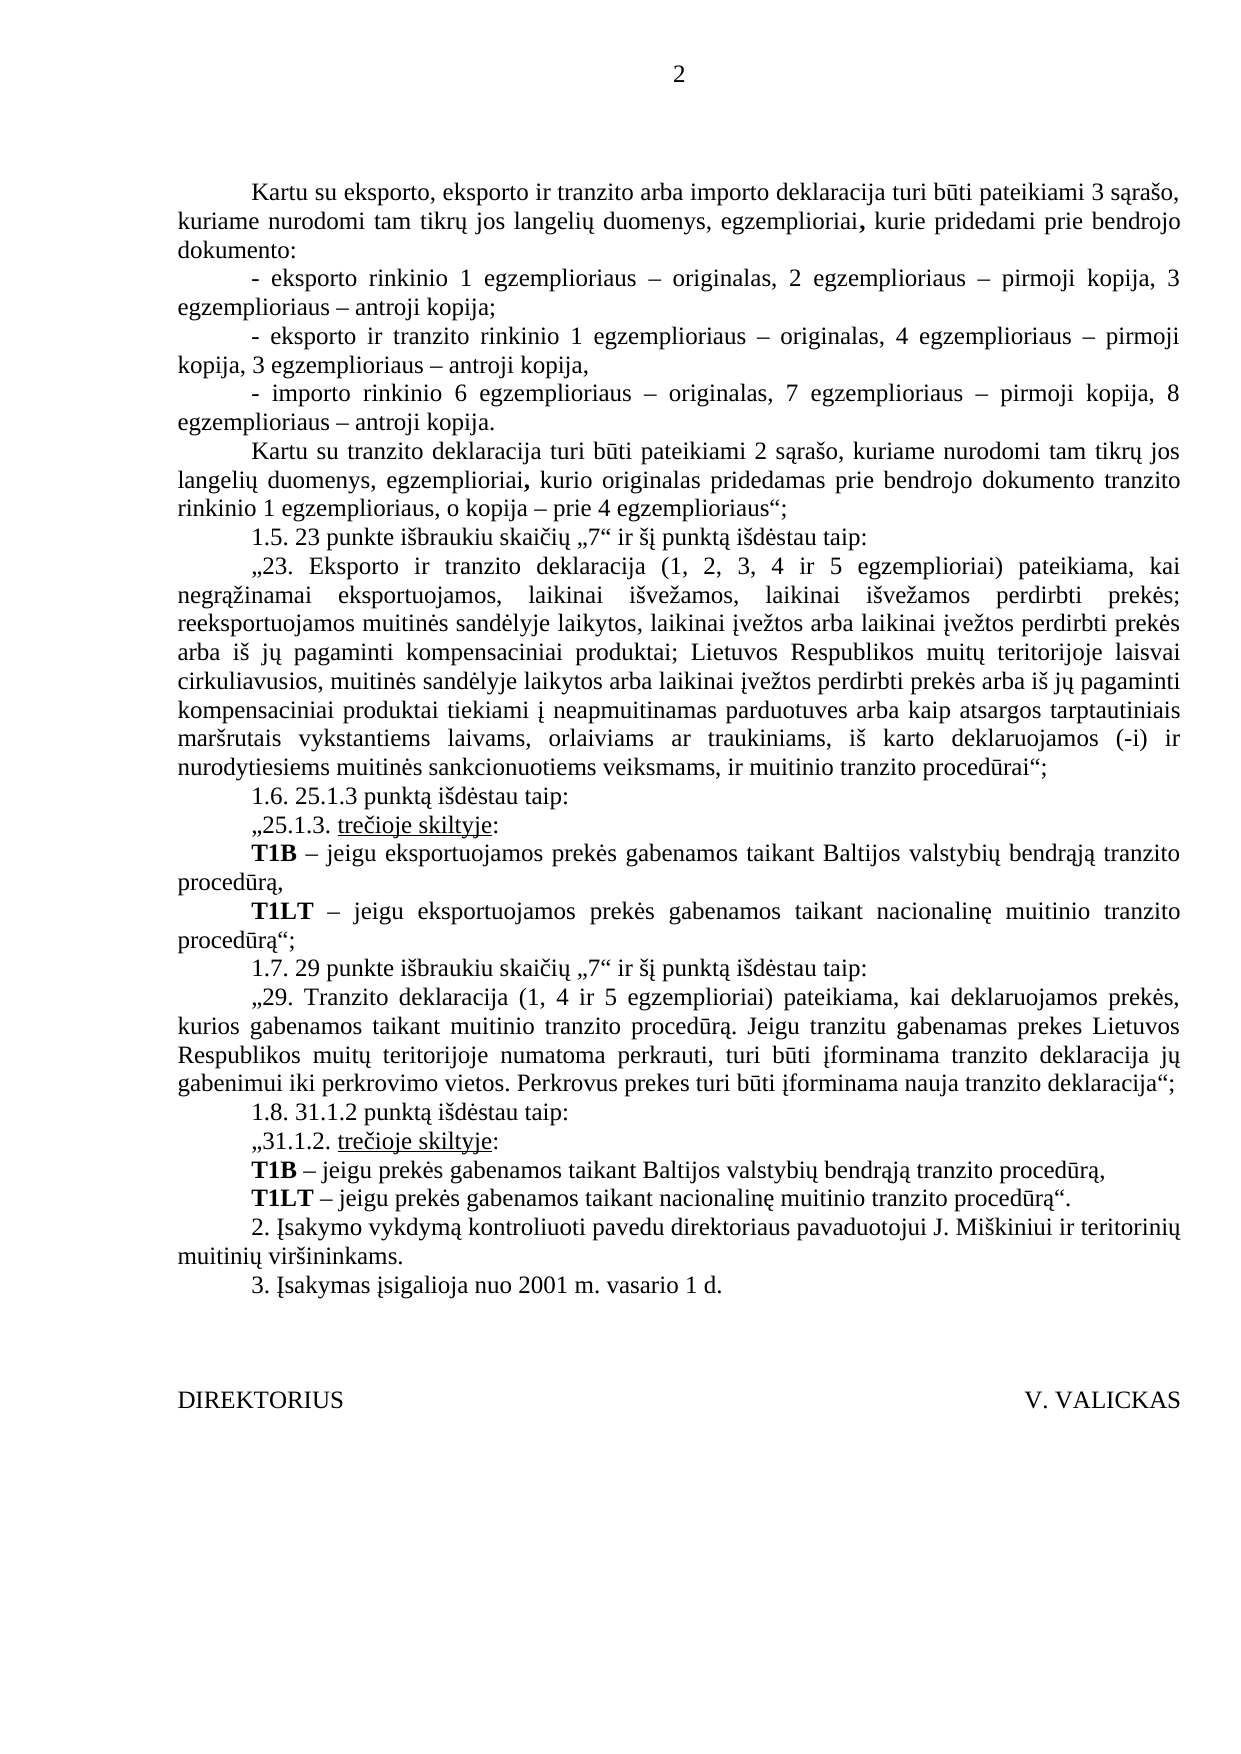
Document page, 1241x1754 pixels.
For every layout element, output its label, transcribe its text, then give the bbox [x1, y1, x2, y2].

text Kartu su eksporto, eksporto ir tranzito arba importo deklaracija turi būti pateikiami 3 sąrašo, kuriame nurodomi tam tikrų jos langelių duomenys, egzemplioriai, kurie pridedami prie bendrojo dokumento: [177, 177, 1181, 263]
text - importo rinkinio 6 egzemplioriaus – originalas, 7 egzemplioriaus – pirmoji kopija, 8 egzemplioriaus – antroji kopija. [177, 378, 1181, 436]
text T1LT – jeigu prekės gabenamos taikant nacionalinę muitinio tranzito procedūrą“. [177, 1183, 1181, 1212]
text T1B – jeigu prekės gabenamos taikant Baltijos valstybių bendrąją tranzito procedūrą, [177, 1155, 1181, 1183]
text „29. Tranzito deklaracija (1, 4 ir 5 egzemplioriai) pateikiama, kai deklaruojamos prekės, kurios gabenamos taikant muitinio tranzito procedūrą. Jeigu tranzitu gabenamas prekes Lietuvos Respublikos muitų teritorijoje numatoma perkrauti, turi būti įforminama tranzito deklaracija jų gabenimui iki perkrovimo vietos. Perkrovus prekes turi būti įforminama nauja tranzito deklaracija“; [177, 982, 1181, 1097]
text 1.8. 31.1.2 punktą išdėstau taip: [177, 1097, 1181, 1126]
text T1B – jeigu eksportuojamos prekės gabenamos taikant Baltijos valstybių bendrąją tranzito procedūrą, [177, 838, 1181, 896]
text DIREKTORIUS V. VALICKAS [177, 1385, 1181, 1413]
text 1.6. 25.1.3 punktą išdėstau taip: [177, 781, 1181, 810]
text Kartu su tranzito deklaracija turi būti pateikiami 2 sąrašo, kuriame nurodomi tam tikrų jos langelių duomenys, egzemplioriai, kurio originalas pridedamas prie bendrojo dokumento tranzito rinkinio 1 egzemplioriaus, o kopija – prie 4 egzemplioriaus“; [177, 436, 1181, 522]
text 1.7. 29 punkte išbraukiu skaičių „7“ ir šį punktą išdėstau taip: [177, 953, 1181, 982]
text „25.1.3. trečioje skiltyje: [177, 810, 1181, 838]
text - eksporto ir tranzito rinkinio 1 egzemplioriaus – originalas, 4 egzemplioriaus – pirmoji kopija, 3 egzemplioriaus – antroji kopija, [177, 321, 1181, 378]
text „31.1.2. trečioje skiltyje: [177, 1126, 1181, 1155]
text 3. Įsakymas įsigalioja nuo 2001 m. vasario 1 d. [177, 1270, 1181, 1298]
text „23. Eksporto ir tranzito deklaracija (1, 2, 3, 4 ir 5 egzemplioriai) pateikiama, kai negrąžinamai eksportuojamos, laikinai išvežamos, laikinai išvežamos perdirbti prekės; reeksportuojamos muitinės sandėlyje laikytos, laikinai įvežtos arba laikinai įvežtos perdirbti prekės arba iš jų pagaminti kompensaciniai produktai; Lietuvos Respublikos muitų teritorijoje laisvai cirkuliavusios, muitinės sandėlyje laikytos arba laikinai įvežtos perdirbti prekės arba iš jų pagaminti kompensaciniai produktai tiekiami į neapmuitinamas parduotuves arba kaip atsargos tarptautiniais maršrutais vykstantiems laivams, orlaiviams ar traukiniams, iš karto deklaruojamos (-i) ir nurodytiesiems muitinės sankcionuotiems veiksmams, ir muitinio tranzito procedūrai“; [177, 551, 1181, 781]
text - eksporto rinkinio 1 egzemplioriaus – originalas, 2 egzemplioriaus – pirmoji kopija, 3 egzemplioriaus – antroji kopija; [177, 263, 1181, 321]
text 1.5. 23 punkte išbraukiu skaičių „7“ ir šį punktą išdėstau taip: [177, 522, 1181, 551]
text 2. Įsakymo vykdymą kontroliuoti pavedu direktoriaus pavaduotojui J. Miškiniui ir teritorinių muitinių viršininkams. [177, 1212, 1181, 1270]
text T1LT – jeigu eksportuojamos prekės gabenamos taikant nacionalinę muitinio tranzito procedūrą“; [177, 896, 1181, 953]
